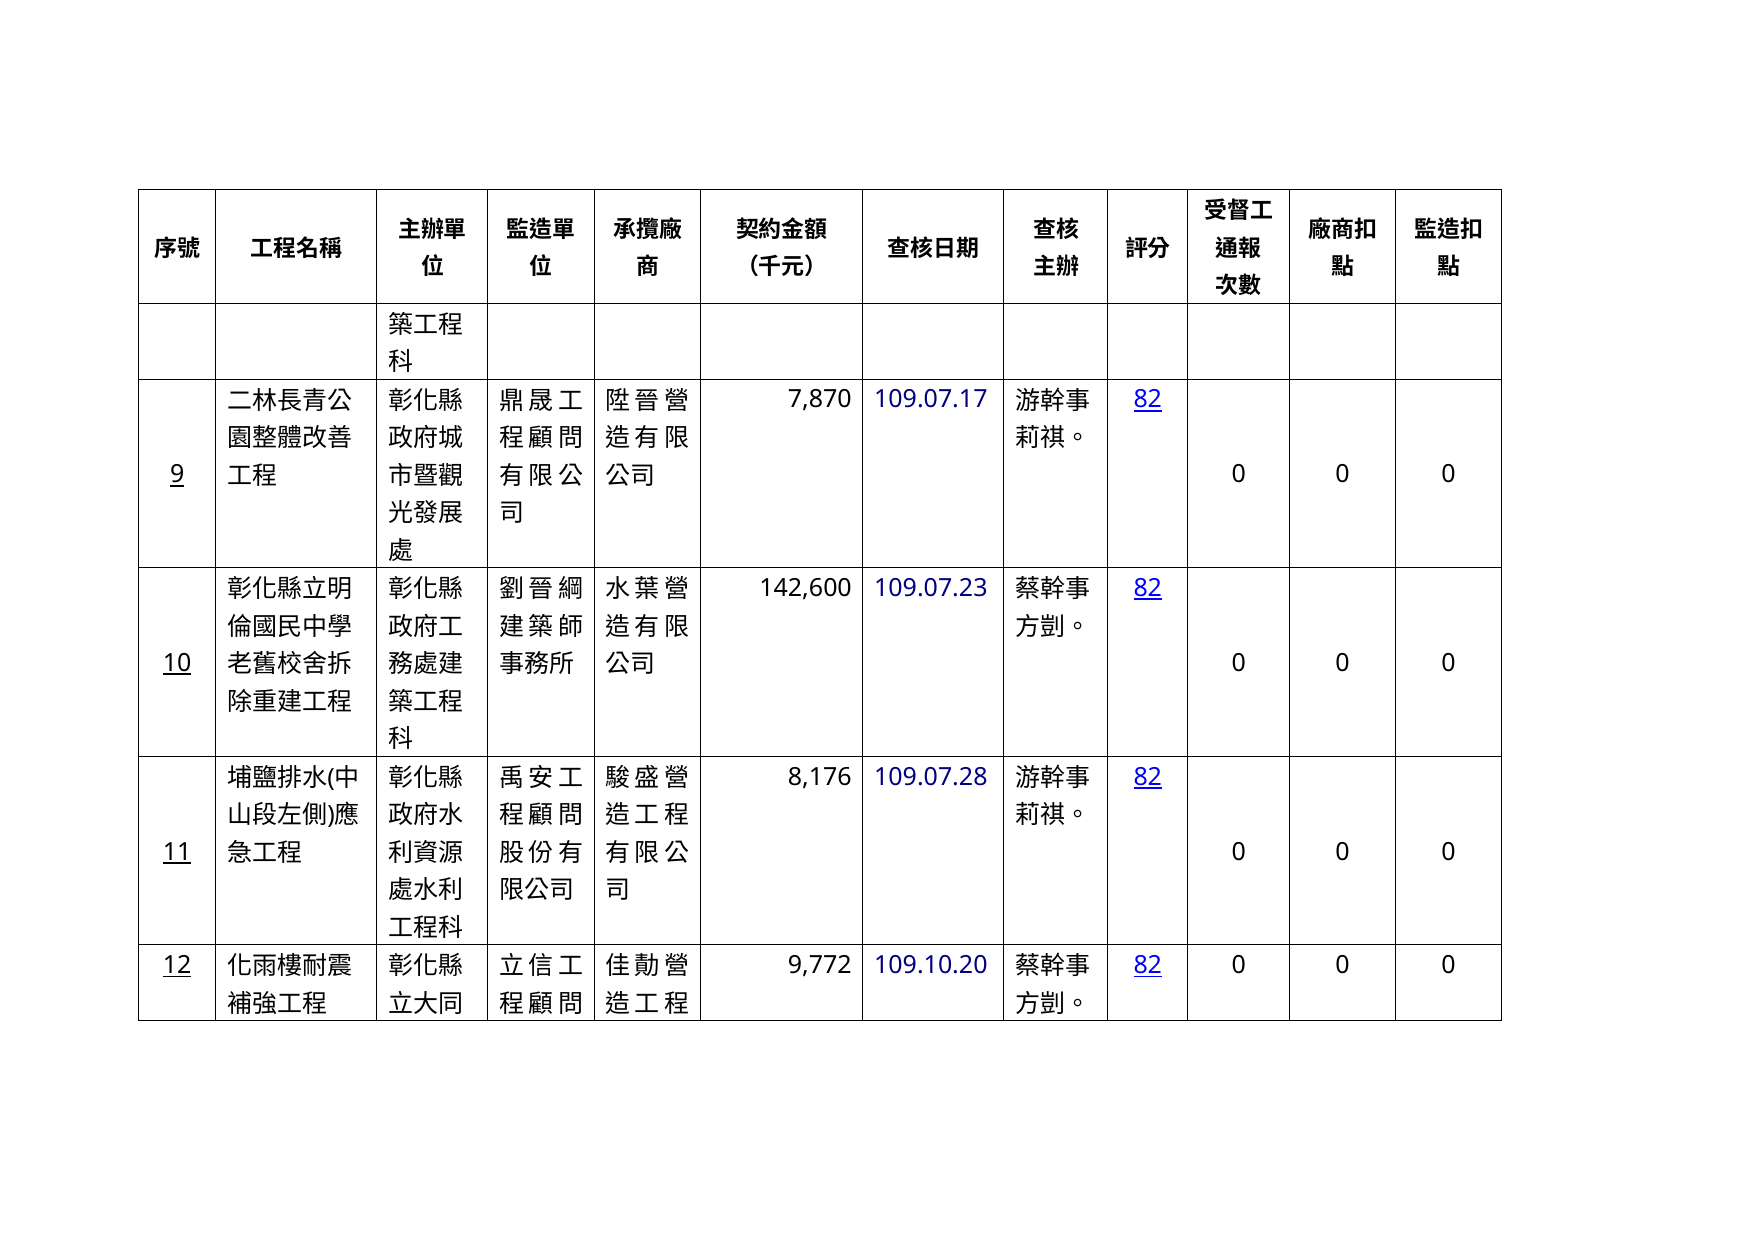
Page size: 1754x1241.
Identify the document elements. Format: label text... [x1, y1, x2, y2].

table_cell 109.10.20 [863, 945, 1003, 1020]
table_cell 82 [1108, 380, 1187, 567]
table_cell 8,176 [701, 757, 862, 944]
table_cell 0 [1396, 380, 1501, 567]
table_cell 水葉營造有限公司 [595, 568, 700, 756]
table_cell 82 [1108, 568, 1187, 756]
table_cell 9,772 [701, 945, 862, 1020]
table_cell [701, 304, 862, 378]
table_cell [1188, 304, 1289, 378]
table_cell 12 [139, 945, 215, 1020]
table_cell 立信工程顧問 [488, 945, 594, 1020]
table_cell 築工程科 [377, 304, 487, 378]
table_cell 0 [1396, 568, 1501, 756]
table_cell 駿盛營造工程有限公司 [595, 757, 700, 944]
table_cell 彰化縣政府水利資源處水利工程科 [377, 757, 487, 944]
table_cell 7,870 [701, 380, 862, 567]
table_cell [488, 304, 594, 378]
table_cell [595, 304, 700, 378]
table_cell 0 [1290, 757, 1395, 944]
table_cell 禹安工程顧問股份有限公司 [488, 757, 594, 944]
table_cell 化雨樓耐震補強工程 [216, 945, 376, 1020]
table_header 監造扣點 [1396, 190, 1501, 302]
table_cell [216, 304, 376, 378]
table_cell 鼎晟工程顧問有限公司 [488, 380, 594, 567]
table_cell 109.07.28 [863, 757, 1003, 944]
table_cell 蔡幹事方剴。 [1004, 945, 1107, 1020]
table_cell 游幹事莉祺。 [1004, 380, 1107, 567]
table_cell 佳勣營造工程 [595, 945, 700, 1020]
table_cell [1290, 304, 1395, 378]
table_cell 二林長青公園整體改善工程 [216, 380, 376, 567]
table_header 契約金額 （千元） [701, 190, 862, 302]
table_cell [1396, 304, 1501, 378]
table_header 監造單位 [488, 190, 594, 302]
table_cell 0 [1290, 945, 1395, 1020]
table_cell 彰化縣政府城市暨觀光發展處 [377, 380, 487, 567]
table_cell 彰化縣立明倫國民中學老舊校舍拆除重建工程 [216, 568, 376, 756]
table_cell 82 [1108, 945, 1187, 1020]
table_cell 82 [1108, 757, 1187, 944]
table_cell 彰化縣政府工務處建築工程科 [377, 568, 487, 756]
table_cell 0 [1396, 757, 1501, 944]
table_header 查核 主辦 [1004, 190, 1107, 302]
table_cell 0 [1290, 380, 1395, 567]
table_cell 埔鹽排水(中山段左側)應急工程 [216, 757, 376, 944]
table_cell 0 [1290, 568, 1395, 756]
table_header 工程名稱 [216, 190, 376, 302]
table_header 評分 [1108, 190, 1187, 302]
table_cell 劉晉綱建築師事務所 [488, 568, 594, 756]
table_header 承攬廠商 [595, 190, 700, 302]
table_cell 0 [1188, 380, 1289, 567]
table_cell 142,600 [701, 568, 862, 756]
table_cell 蔡幹事方剴。 [1004, 568, 1107, 756]
table_cell 109.07.17 [863, 380, 1003, 567]
table_cell [1004, 304, 1107, 378]
table_header 查核日期 [863, 190, 1003, 302]
table_header 主辦單位 [377, 190, 487, 302]
table_header 受督工通報 次數 [1188, 190, 1289, 302]
table_cell 0 [1188, 945, 1289, 1020]
table_cell [139, 304, 215, 378]
table_header 廠商扣點 [1290, 190, 1395, 302]
table_cell 0 [1188, 757, 1289, 944]
table_cell 彰化縣立大同 [377, 945, 487, 1020]
table_cell 9 [139, 380, 215, 567]
table_cell [1108, 304, 1187, 378]
table_cell 11 [139, 757, 215, 944]
table_cell [863, 304, 1003, 378]
table_cell 109.07.23 [863, 568, 1003, 756]
table_cell 陞晉營造有限公司 [595, 380, 700, 567]
table_cell 游幹事莉祺。 [1004, 757, 1107, 944]
table_cell 0 [1188, 568, 1289, 756]
table_cell 10 [139, 568, 215, 756]
table_cell 0 [1396, 945, 1501, 1020]
table_header 序號 [139, 190, 215, 302]
